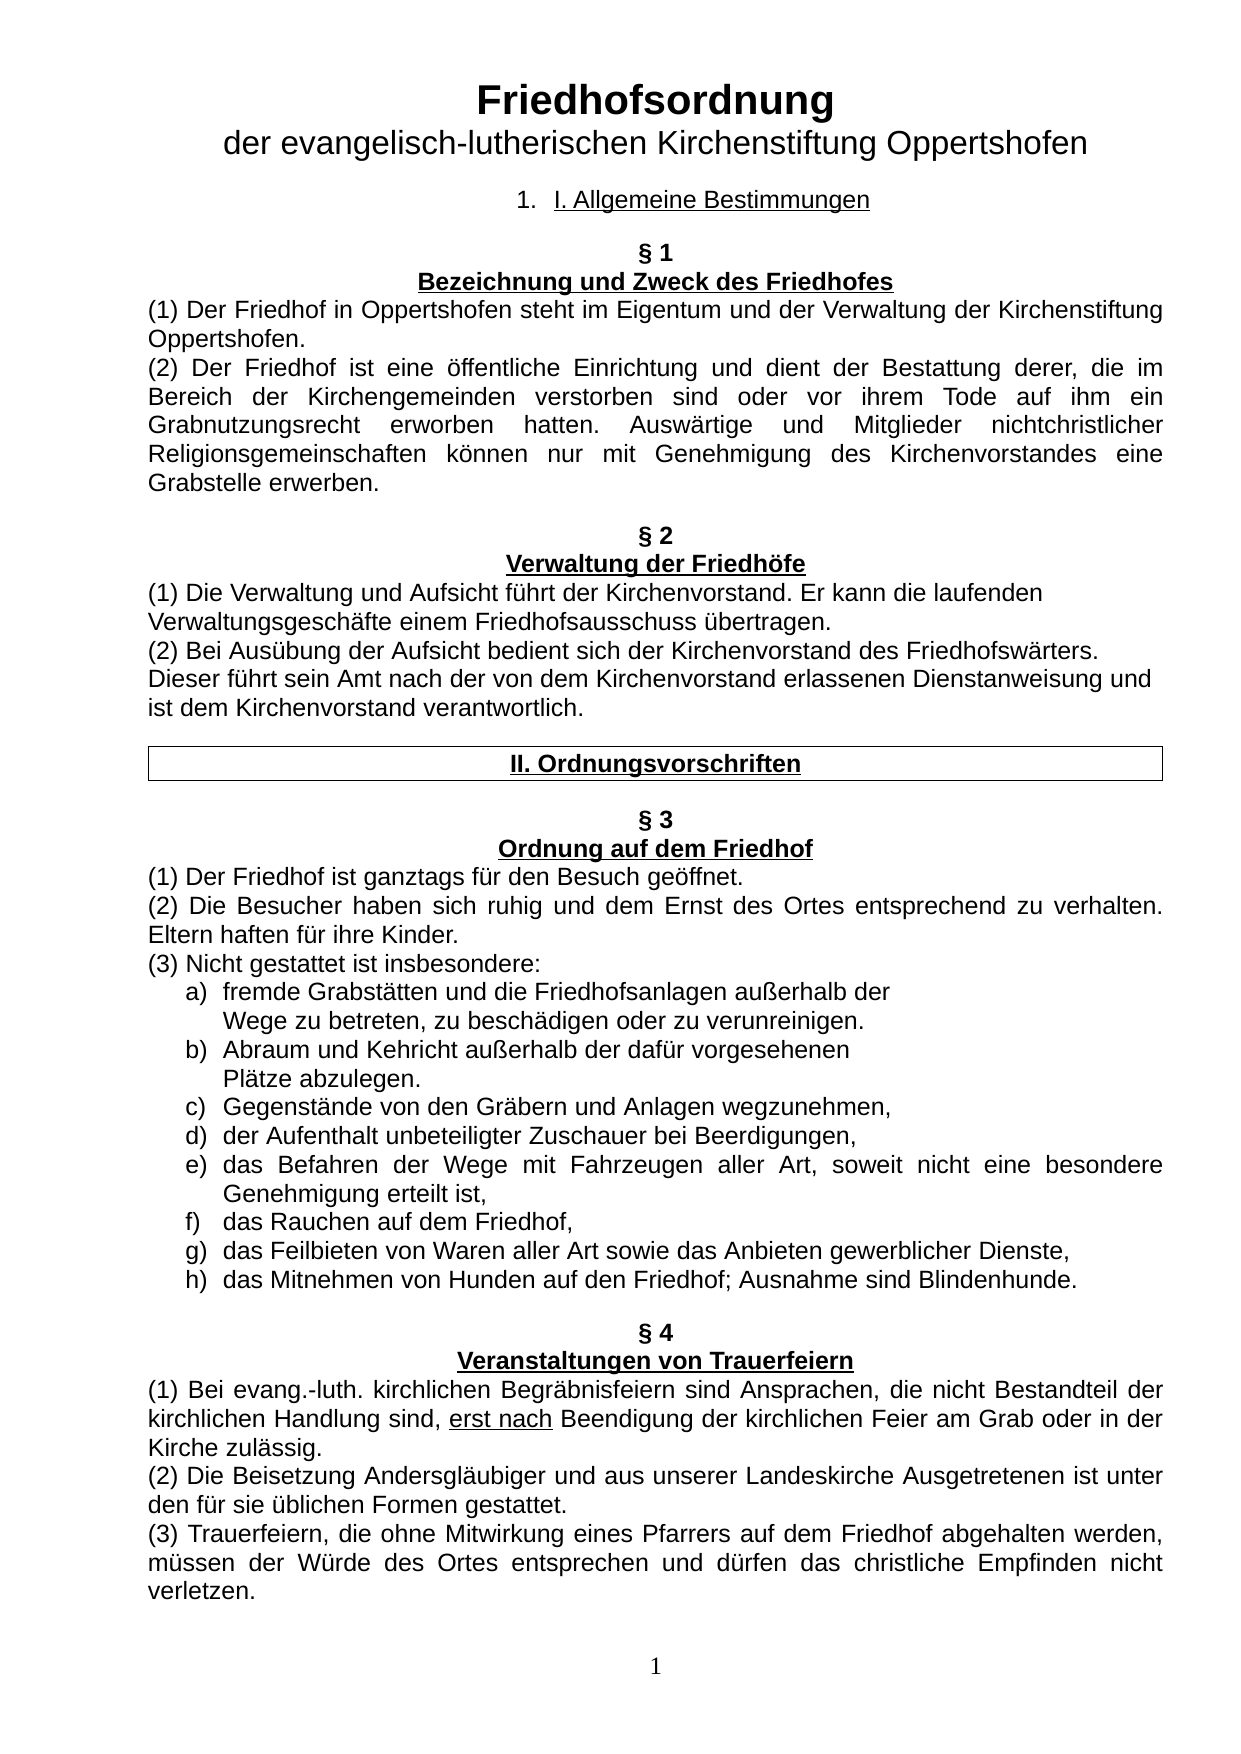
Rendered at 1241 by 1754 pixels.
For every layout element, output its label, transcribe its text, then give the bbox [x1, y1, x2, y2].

text § 3 [148, 805, 1163, 834]
text (2) Die Beisetzung Andersgläubiger und aus unserer Landeskirche Ausgetretenen ist unter den für sie üblichen Formen gestattet. [148, 1461, 1163, 1519]
text § 2 [148, 521, 1163, 549]
list fremde Grabstätten und die Friedhofsanlagen außerhalb der [185, 977, 1163, 1006]
subtitle I. Allgemeine Bestimmungen [223, 185, 1163, 214]
list der Aufenthalt unbeteiligter Zuschauer bei Beerdigungen, [185, 1121, 1163, 1150]
text § 4 [148, 1318, 1163, 1346]
text Wege zu betreten, zu beschädigen oder zu verunreinigen. [223, 1006, 1163, 1035]
subtitle Friedhofsordnung [148, 75, 1163, 123]
text (2) Die Besucher haben sich ruhig und dem Ernst des Ortes entsprechend zu verhalten. Eltern haften für ihre Kinder. [148, 891, 1163, 949]
text (2) Bei Ausübung der Aufsicht bedient sich der Kirchenvorstand des Friedhofswärters. Dieser führt sein Amt nach der von dem Kirchenvorstand erlassenen Dienstanweisung und ist dem Kirchenvorstand verantwortlich. [148, 636, 1163, 722]
subtitle Veranstaltungen von Trauerfeiern [148, 1346, 1163, 1375]
text § 1 [148, 238, 1163, 267]
text Plätze abzulegen. [223, 1064, 1163, 1092]
text (2) Der Friedhof ist eine öffentliche Einrichtung und dient der Bestattung derer, die im Bereich der Kirchengemeinden verstorben sind oder vor ihrem Tode auf ihm ein Grabnutzungsrecht erworben hatten. Auswärtige und Mitglieder nichtchristlicher Religionsgemeinschaften können nur mit Genehmigung des Kirchenvorstandes eine Grabstelle erwerben. [148, 353, 1163, 497]
text (1) Der Friedhof in Oppertshofen steht im Eigentum und der Verwaltung der Kirchenstiftung Oppertshofen. [148, 296, 1163, 353]
text (1) Die Verwaltung und Aufsicht führt der Kirchenvorstand. Er kann die laufenden Verwaltungsgeschäfte einem Friedhofsausschuss übertragen. [148, 578, 1163, 636]
text (1) Bei evang.-luth. kirchlichen Begräbnisfeiern sind Ansprachen, die nicht Bestandteil der kirchlichen Handlung sind, erst nach Beendigung der kirchlichen Feier am Grab oder in der Kirche zulässig. [148, 1375, 1163, 1461]
subtitle Verwaltung der Friedhöfe [148, 549, 1163, 578]
subtitle Bezeichnung und Zweck des Friedhofes [148, 267, 1163, 296]
text (3) Nicht gestattet ist insbesondere: [148, 949, 1163, 977]
list das Befahren der Wege mit Fahrzeugen aller Art, soweit nicht eine besondere Genehmigung erteilt ist, [185, 1150, 1163, 1207]
text der evangelisch-lutherischen Kirchenstiftung Oppertshofen [148, 123, 1163, 161]
subtitle Ordnung auf dem Friedhof [148, 834, 1163, 862]
list das Feilbieten von Waren aller Art sowie das Anbieten gewerblicher Dienste, [185, 1236, 1163, 1265]
list das Mitnehmen von Hunden auf den Friedhof; Ausnahme sind Blindenhunde. [185, 1265, 1163, 1294]
text (1) Der Friedhof ist ganztags für den Besuch geöffnet. [148, 862, 1163, 891]
list Gegenstände von den Gräbern und Anlagen wegzunehmen, [185, 1092, 1163, 1121]
list Abraum und Kehricht außerhalb der dafür vorgesehenen [185, 1035, 1163, 1064]
subtitle II. Ordnungsvorschriften [149, 747, 1162, 780]
text (3) Trauerfeiern, die ohne Mitwirkung eines Pfarrers auf dem Friedhof abgehalten werden, müssen der Würde des Ortes entsprechen und dürfen das christliche Empfinden nicht verletzen. [148, 1519, 1163, 1605]
list das Rauchen auf dem Friedhof, [185, 1207, 1163, 1236]
